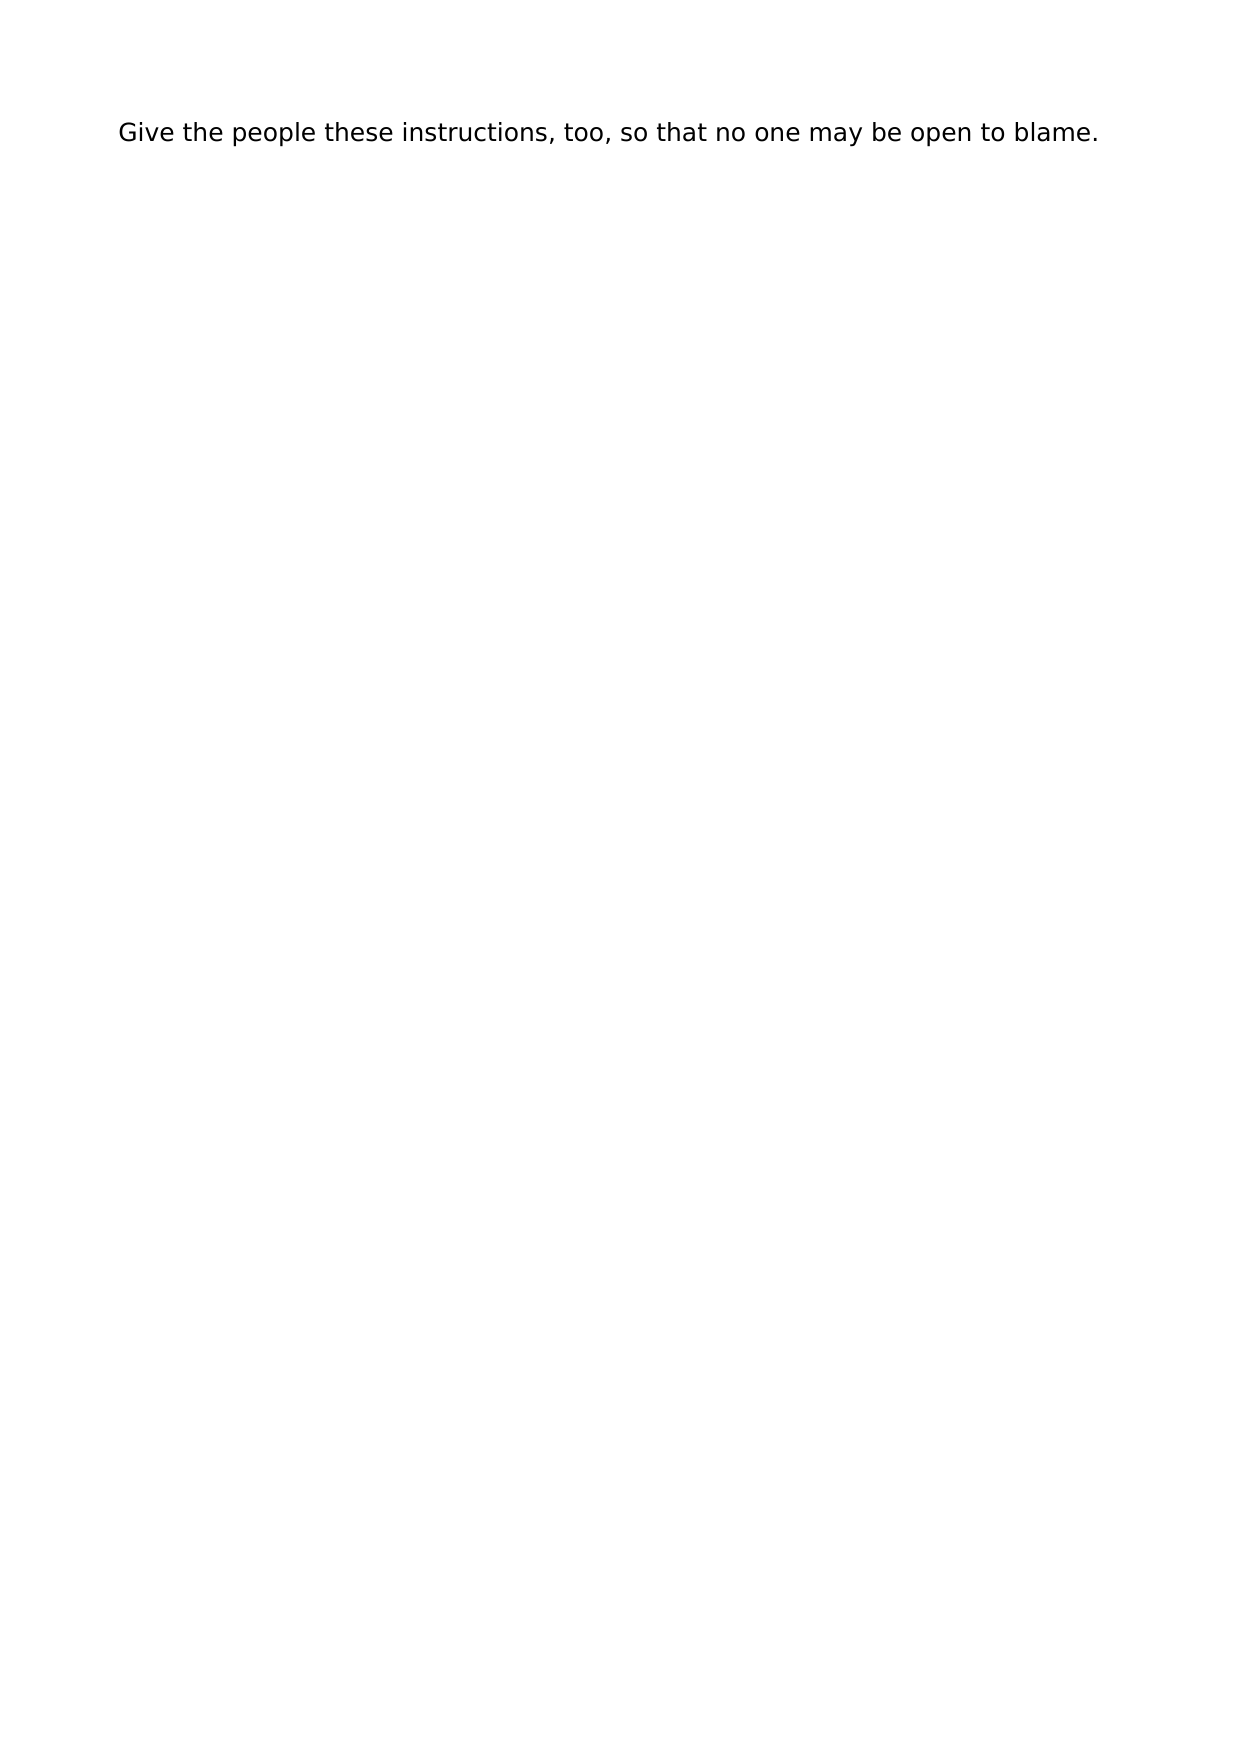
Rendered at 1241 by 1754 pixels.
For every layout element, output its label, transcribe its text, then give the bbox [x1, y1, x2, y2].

text Give the people these instructions, too, so that no one may be open to blame. [118, 118, 1122, 147]
